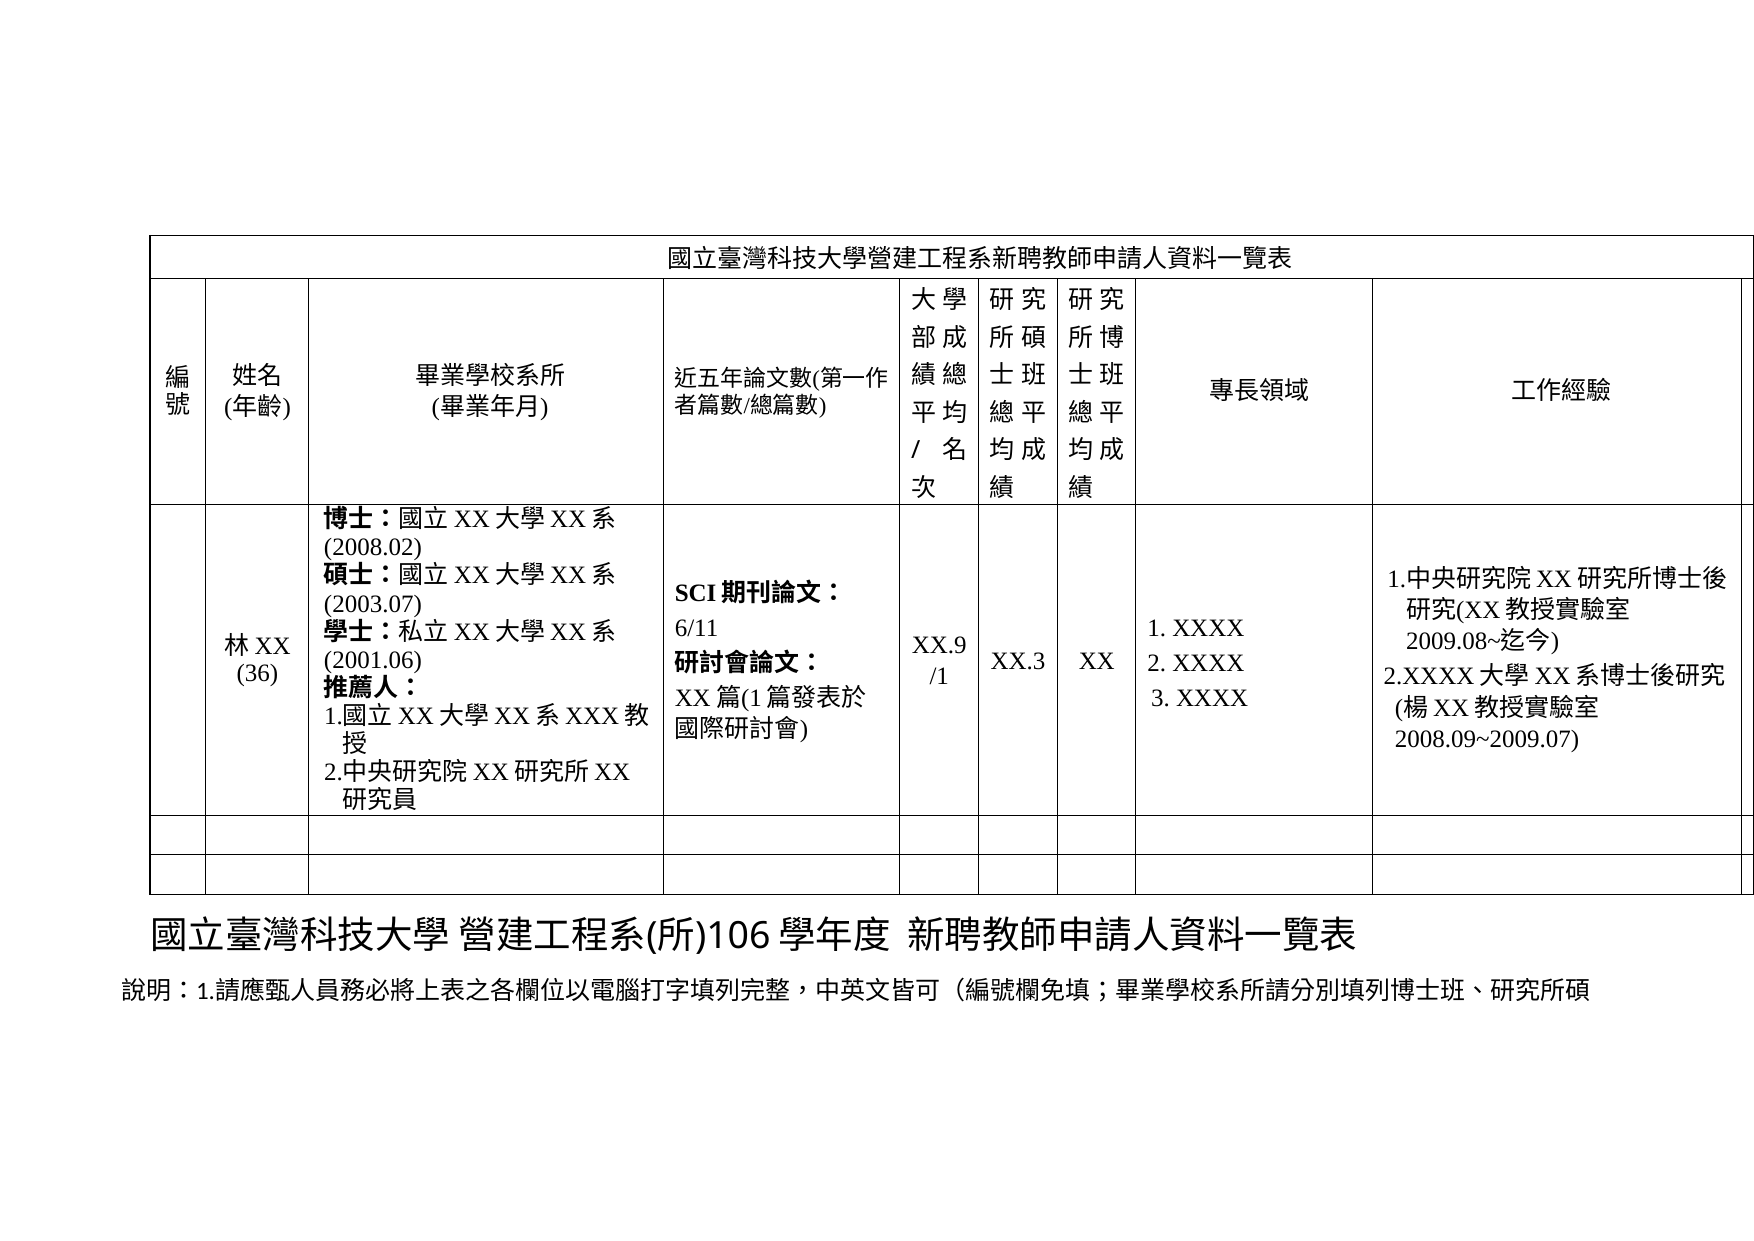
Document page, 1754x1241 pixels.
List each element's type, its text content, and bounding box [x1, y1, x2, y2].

table_cell [1742, 816, 1753, 854]
table_cell 1.中央研究院XX研究所博士後研究(XX教授實驗室2009.08~迄今) 2.XXXX大學XX系博士後研究(楊XX教授實驗室2008.09~2009.07) [1373, 505, 1741, 814]
table_cell 編號 [151, 279, 205, 504]
table_cell [1058, 816, 1135, 854]
table_cell [1742, 855, 1753, 894]
table_cell [900, 855, 978, 894]
table_cell 近五年論文數(第一作者篇數/總篇數) [664, 279, 899, 504]
table_cell [206, 816, 308, 854]
table_cell [151, 505, 205, 814]
text 說明：1.請應甄人員務必將上表之各欄位以電腦打字填列完整，中英文皆可（編號欄免填；畢業學校系所請分別填列博士班、研究所碩 [121, 970, 1604, 1008]
table_cell [1373, 816, 1741, 854]
table_cell [664, 855, 899, 894]
table_cell [309, 816, 663, 854]
table_cell 1. XXXX 2. XXXX 3. XXXX [1136, 505, 1372, 814]
table_cell [664, 816, 899, 854]
table_cell 專長領域 [1136, 279, 1372, 504]
table_cell [1373, 855, 1741, 894]
table_cell [1136, 816, 1372, 854]
table_cell XX [1058, 505, 1135, 814]
table_cell [309, 855, 663, 894]
table_cell 大學部成績總平均/名次 [900, 279, 978, 504]
table_header 國立臺灣科技大學營建工程系新聘教師申請人資料一覽表 [151, 236, 1753, 278]
table_cell SCI期刊論文： 6/11 研討會論文： XX篇(1篇發表於國際研討會) [664, 505, 899, 814]
table_cell 林XX (36) [206, 505, 308, 814]
table_cell [151, 855, 205, 894]
table_cell [1742, 505, 1753, 814]
table_cell 備註 [1742, 279, 1753, 504]
table_cell [1058, 855, 1135, 894]
table_cell [151, 816, 205, 854]
table_cell [206, 855, 308, 894]
table_cell 工作經驗 [1373, 279, 1741, 504]
table_cell XX.9/1 [900, 505, 978, 814]
table_cell [979, 855, 1057, 894]
table_cell 研究所博士班總平均成績 [1058, 279, 1135, 504]
text 國立臺灣科技大學 營建工程系(所)106學年度 新聘教師申請人資料一覽表 [150, 895, 1604, 970]
table_cell 姓名 (年齡) [206, 279, 308, 504]
table_cell [1136, 855, 1372, 894]
table_cell 畢業學校系所 (畢業年月) [309, 279, 663, 504]
table_cell XX.3 [979, 505, 1057, 814]
table_cell [900, 816, 978, 854]
table_cell [979, 816, 1057, 854]
table_cell 博士：國立XX大學XX系(2008.02) 碩士：國立XX大學XX系(2003.07) 學士：私立XX大學XX系(2001.06) 推薦人： 1.國立XX大學XX系XXX教授 2.中央研究院XX研究所XX研究員 [309, 505, 663, 814]
table_cell 研究所碩士班總平均成績 [979, 279, 1057, 504]
